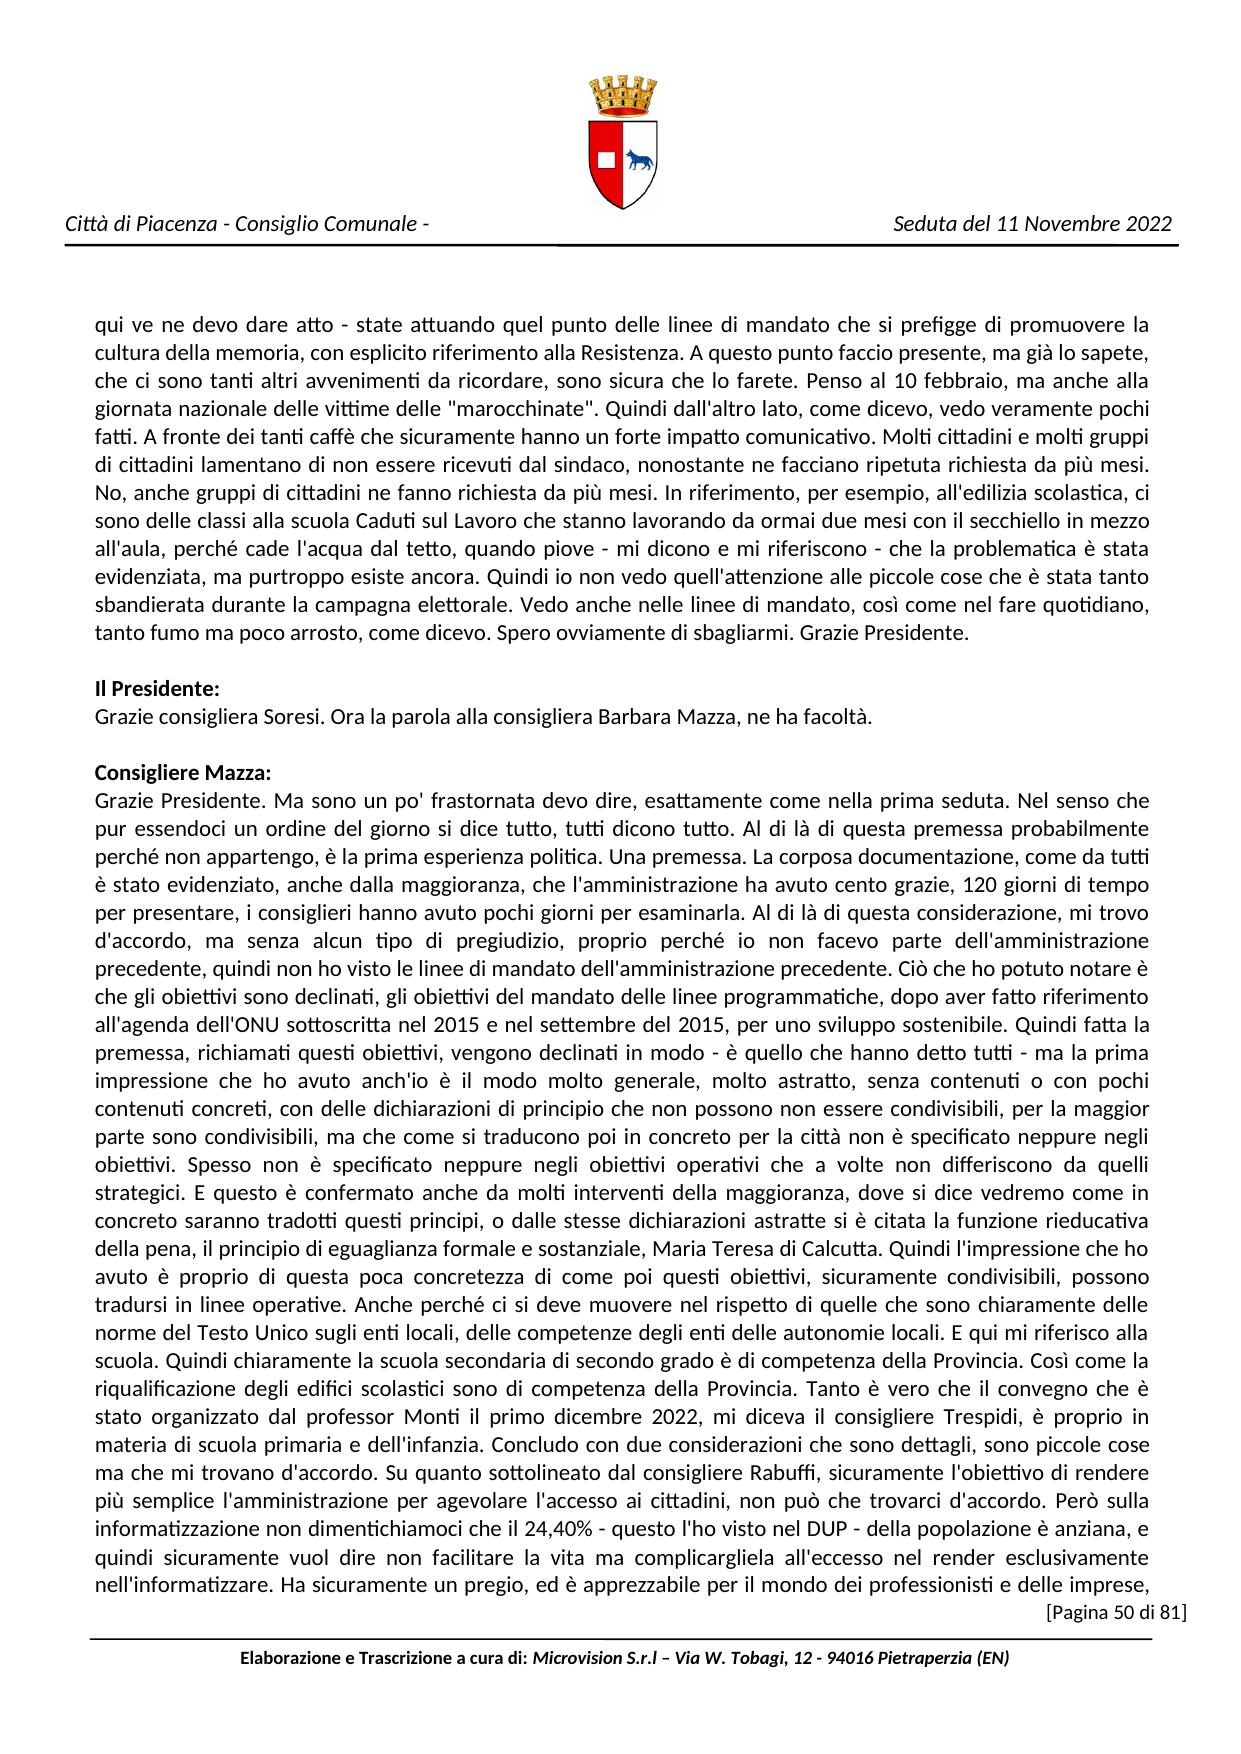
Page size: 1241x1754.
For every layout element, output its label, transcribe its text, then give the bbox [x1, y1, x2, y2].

text Il Presidente: [94, 674, 1152, 702]
text qui ve ne devo dare atto - state attuando quel punto delle linee di mandato che si prefigge di promuovere la cultura della memoria, con esplicito riferimento alla Resistenza. A questo punto faccio presente, ma già lo sapete, che ci sono tanti altri avvenimenti da ricordare, sono sicura che lo farete. Penso al 10 febbraio, ma anche alla giornata nazionale delle vittime delle "marocchinate". Quindi dall'altro lato, come dicevo, vedo veramente pochi fatti. A fronte dei tanti caffè che sicuramente hanno un forte impatto comunicativo. Molti cittadini e molti gruppi di cittadini lamentano di non essere ricevuti dal sindaco, nonostante ne facciano ripetuta richiesta da più mesi. No, anche gruppi di cittadini ne fanno richiesta da più mesi. In riferimento, per esempio, all'edilizia scolastica, ci sono delle classi alla scuola Caduti sul Lavoro che stanno lavorando da ormai due mesi con il secchiello in mezzo all'aula, perché cade l'acqua dal tetto, quando piove - mi dicono e mi riferiscono - che la problematica è stata evidenziata, ma purtroppo esiste ancora. Quindi io non vedo quell'attenzione alle piccole cose che è stata tanto sbandierata durante la campagna elettorale. Vedo anche nelle linee di mandato, così come nel fare quotidiano, tanto fumo ma poco arrosto, come dicevo. Spero ovviamente di sbagliarmi. Grazie Presidente. [94, 310, 1152, 646]
text Grazie consigliera Soresi. Ora la parola alla consigliera Barbara Mazza, ne ha facoltà. [94, 702, 1152, 730]
picture [588, 75, 658, 210]
text Grazie Presidente. Ma sono un po' frastornata devo dire, esattamente come nella prima seduta. Nel senso che pur essendoci un ordine del giorno si dice tutto, tutti dicono tutto. Al di là di questa premessa probabilmente perché non appartengo, è la prima esperienza politica. Una premessa. La corposa documentazione, come da tutti è stato evidenziato, anche dalla maggioranza, che l'amministrazione ha avuto cento grazie, 120 giorni di tempo per presentare, i consiglieri hanno avuto pochi giorni per esaminarla. Al di là di questa considerazione, mi trovo d'accordo, ma senza alcun tipo di pregiudizio, proprio perché io non facevo parte dell'amministrazione precedente, quindi non ho visto le linee di mandato dell'amministrazione precedente. Ciò che ho potuto notare è che gli obiettivi sono declinati, gli obiettivi del mandato delle linee programmatiche, dopo aver fatto riferimento all'agenda dell'ONU sottoscritta nel 2015 e nel settembre del 2015, per uno sviluppo sostenibile. Quindi fatta la premessa, richiamati questi obiettivi, vengono declinati in modo - è quello che hanno detto tutti - ma la prima impressione che ho avuto anch'io è il modo molto generale, molto astratto, senza contenuti o con pochi contenuti concreti, con delle dichiarazioni di principio che non possono non essere condivisibili, per la maggior parte sono condivisibili, ma che come si traducono poi in concreto per la città non è specificato neppure negli obiettivi. Spesso non è specificato neppure negli obiettivi operativi che a volte non differiscono da quelli strategici. E questo è confermato anche da molti interventi della maggioranza, dove si dice vedremo come in concreto saranno tradotti questi principi, o dalle stesse dichiarazioni astratte si è citata la funzione rieducativa della pena, il principio di eguaglianza formale e sostanziale, Maria Teresa di Calcutta. Quindi l'impressione che ho avuto è proprio di questa poca concretezza di come poi questi obiettivi, sicuramente condivisibili, possono tradursi in linee operative. Anche perché ci si deve muovere nel rispetto di quelle che sono chiaramente delle norme del Testo Unico sugli enti locali, delle competenze degli enti delle autonomie locali. E qui mi riferisco alla scuola. Quindi chiaramente la scuola secondaria di secondo grado è di competenza della Provincia. Così come la riqualificazione degli edifici scolastici sono di competenza della Provincia. Tanto è vero che il convegno che è stato organizzato dal professor Monti il primo dicembre 2022, mi diceva il consigliere Trespidi, è proprio in materia di scuola primaria e dell'infanzia. Concludo con due considerazioni che sono dettagli, sono piccole cose ma che mi trovano d'accordo. Su quanto sottolineato dal consigliere Rabuffi, sicuramente l'obiettivo di rendere più semplice l'amministrazione per agevolare l'accesso ai cittadini, non può che trovarci d'accordo. Però sulla informatizzazione non dimentichiamoci che il 24,40% - questo l'ho visto nel DUP - della popolazione è anziana, e quindi sicuramente vuol dire non facilitare la vita ma complicargliela all'eccesso nel render esclusivamente nell'informatizzare. Ha sicuramente un pregio, ed è apprezzabile per il mondo dei professionisti e delle imprese, [94, 786, 1152, 1599]
text Consigliere Mazza: [94, 758, 1152, 786]
